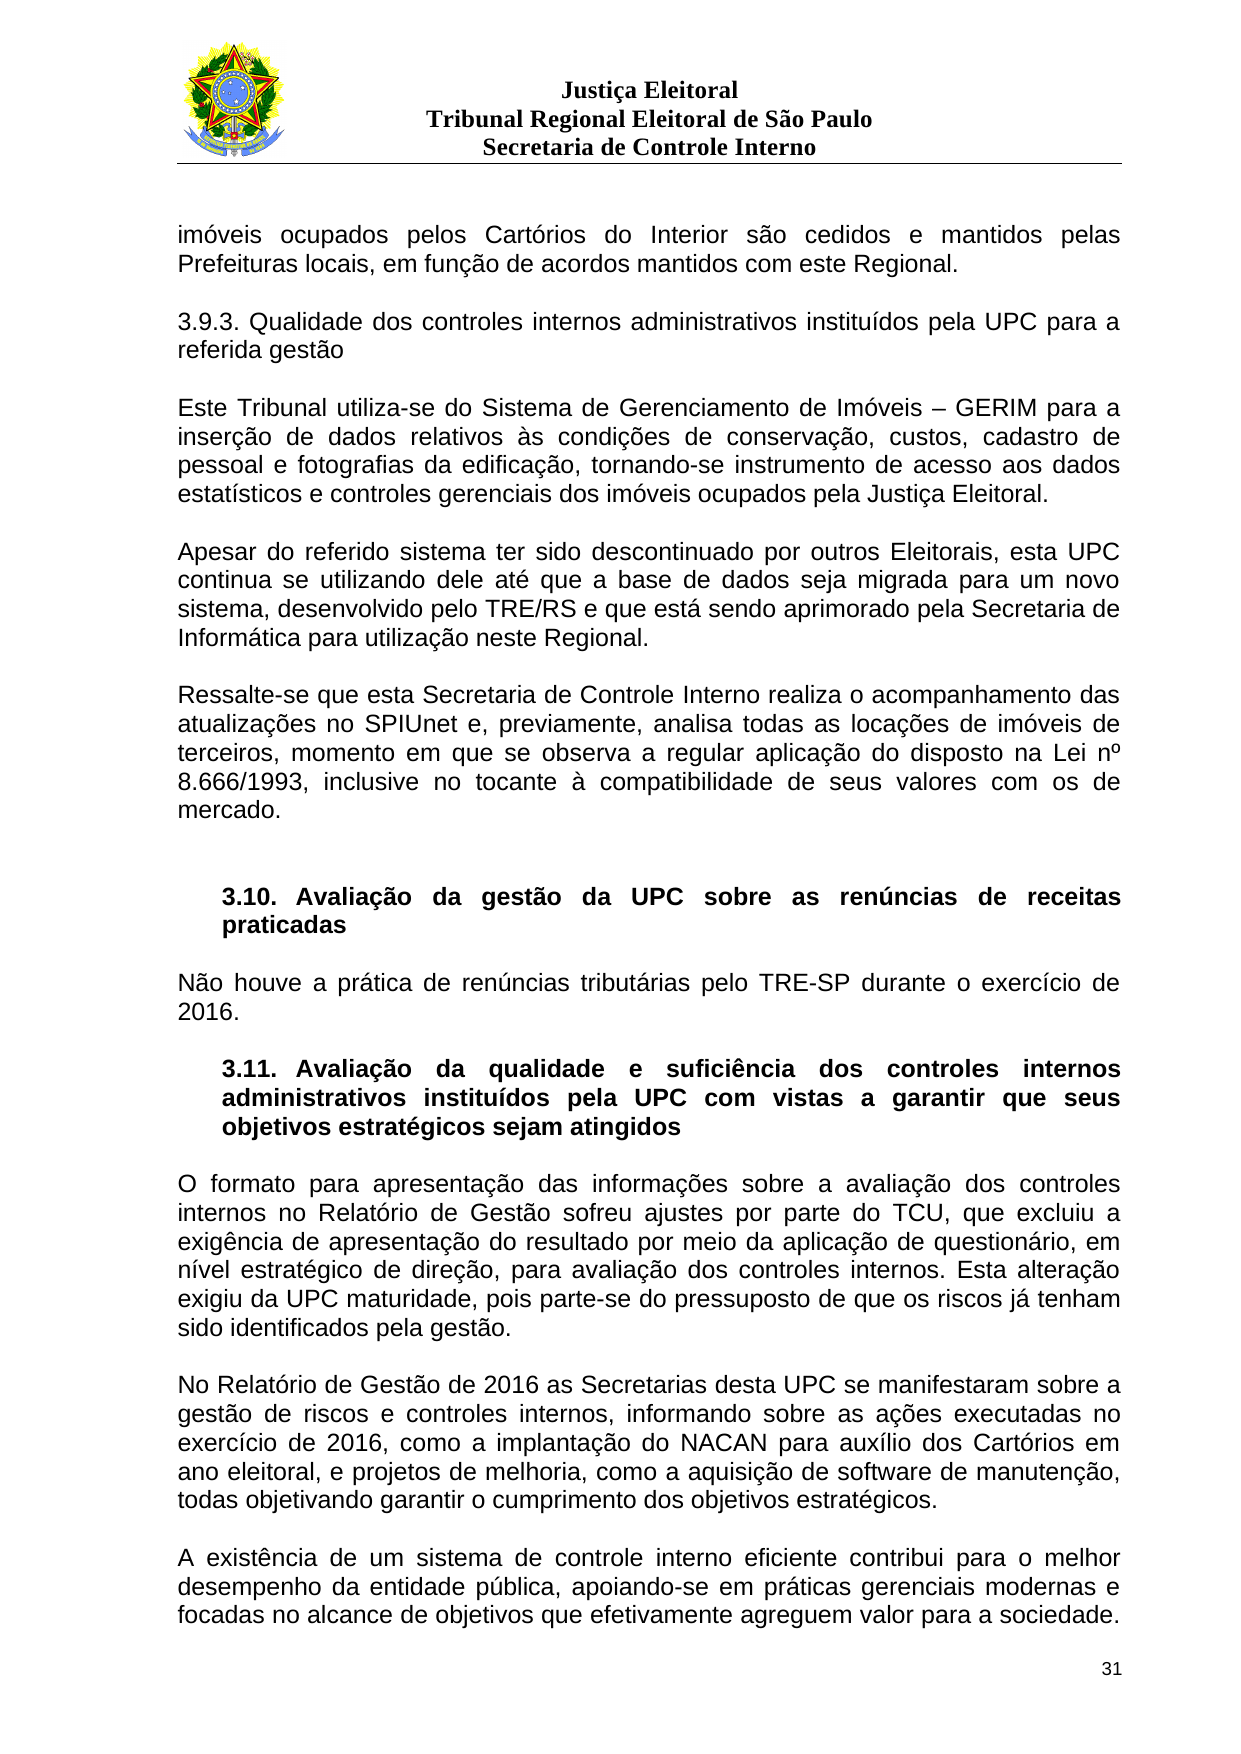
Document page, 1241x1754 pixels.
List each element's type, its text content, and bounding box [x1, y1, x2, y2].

text 3.9.3. Qualidade dos controles internos administrativos instituídos pela UPC para a referida gestão [177, 307, 1122, 364]
list Avaliação da gestão da UPC sobre as renúncias de receitas praticadas [222, 882, 1122, 939]
text Não houve a prática de renúncias tributárias pelo TRE-SP durante o exercício de 2016. [177, 968, 1122, 1025]
text No Relatório de Gestão de 2016 as Secretarias desta UPC se manifestaram sobre a gestão de riscos e controles internos, informando sobre as ações executadas no exercício de 2016, como a implantação do NACAN para auxílio dos Cartórios em ano eleitoral, e projetos de melhoria, como a aquisição de software de manutenção, todas objetivando garantir o cumprimento dos objetivos estratégicos. [177, 1370, 1122, 1514]
text A existência de um sistema de controle interno eficiente contribui para o melhor desempenho da entidade pública, apoiando-se em práticas gerenciais modernas e focadas no alcance de objetivos que efetivamente agreguem valor para a sociedade. [177, 1543, 1122, 1629]
list Avaliação da qualidade e suficiência dos controles internos administrativos instituídos pela UPC com vistas a garantir que seus objetivos estratégicos sejam atingidos [222, 1054, 1122, 1140]
text Ressalte-se que esta Secretaria de Controle Interno realiza o acompanhamento das atualizações no SPIUnet e, previamente, analisa todas as locações de imóveis de terceiros, momento em que se observa a regular aplicação do disposto na Lei nº 8.666/1993, inclusive no tocante à compatibilidade de seus valores com os de mercado. [177, 680, 1122, 824]
text Apesar do referido sistema ter sido descontinuado por outros Eleitorais, esta UPC continua se utilizando dele até que a base de dados seja migrada para um novo sistema, desenvolvido pelo TRE/RS e que está sendo aprimorado pela Secretaria de Informática para utilização neste Regional. [177, 537, 1122, 652]
text imóveis ocupados pelos Cartórios do Interior são cedidos e mantidos pelas Prefeituras locais, em função de acordos mantidos com este Regional. [177, 220, 1122, 278]
text O formato para apresentação das informações sobre a avaliação dos controles internos no Relatório de Gestão sofreu ajustes por parte do TCU, que excluiu a exigência de apresentação do resultado por meio da aplicação de questionário, em nível estratégico de direção, para avaliação dos controles internos. Esta alteração exigiu da UPC maturidade, pois parte-se do pressuposto de que os riscos já tenham sido identificados pela gestão. [177, 1169, 1122, 1342]
text Este Tribunal utiliza-se do Sistema de Gerenciamento de Imóveis – GERIM para a inserção de dados relativos às condições de conservação, custos, cadastro de pessoal e fotografias da edificação, tornando-se instrumento de acesso aos dados estatísticos e controles gerenciais dos imóveis ocupados pela Justiça Eleitoral. [177, 393, 1122, 508]
